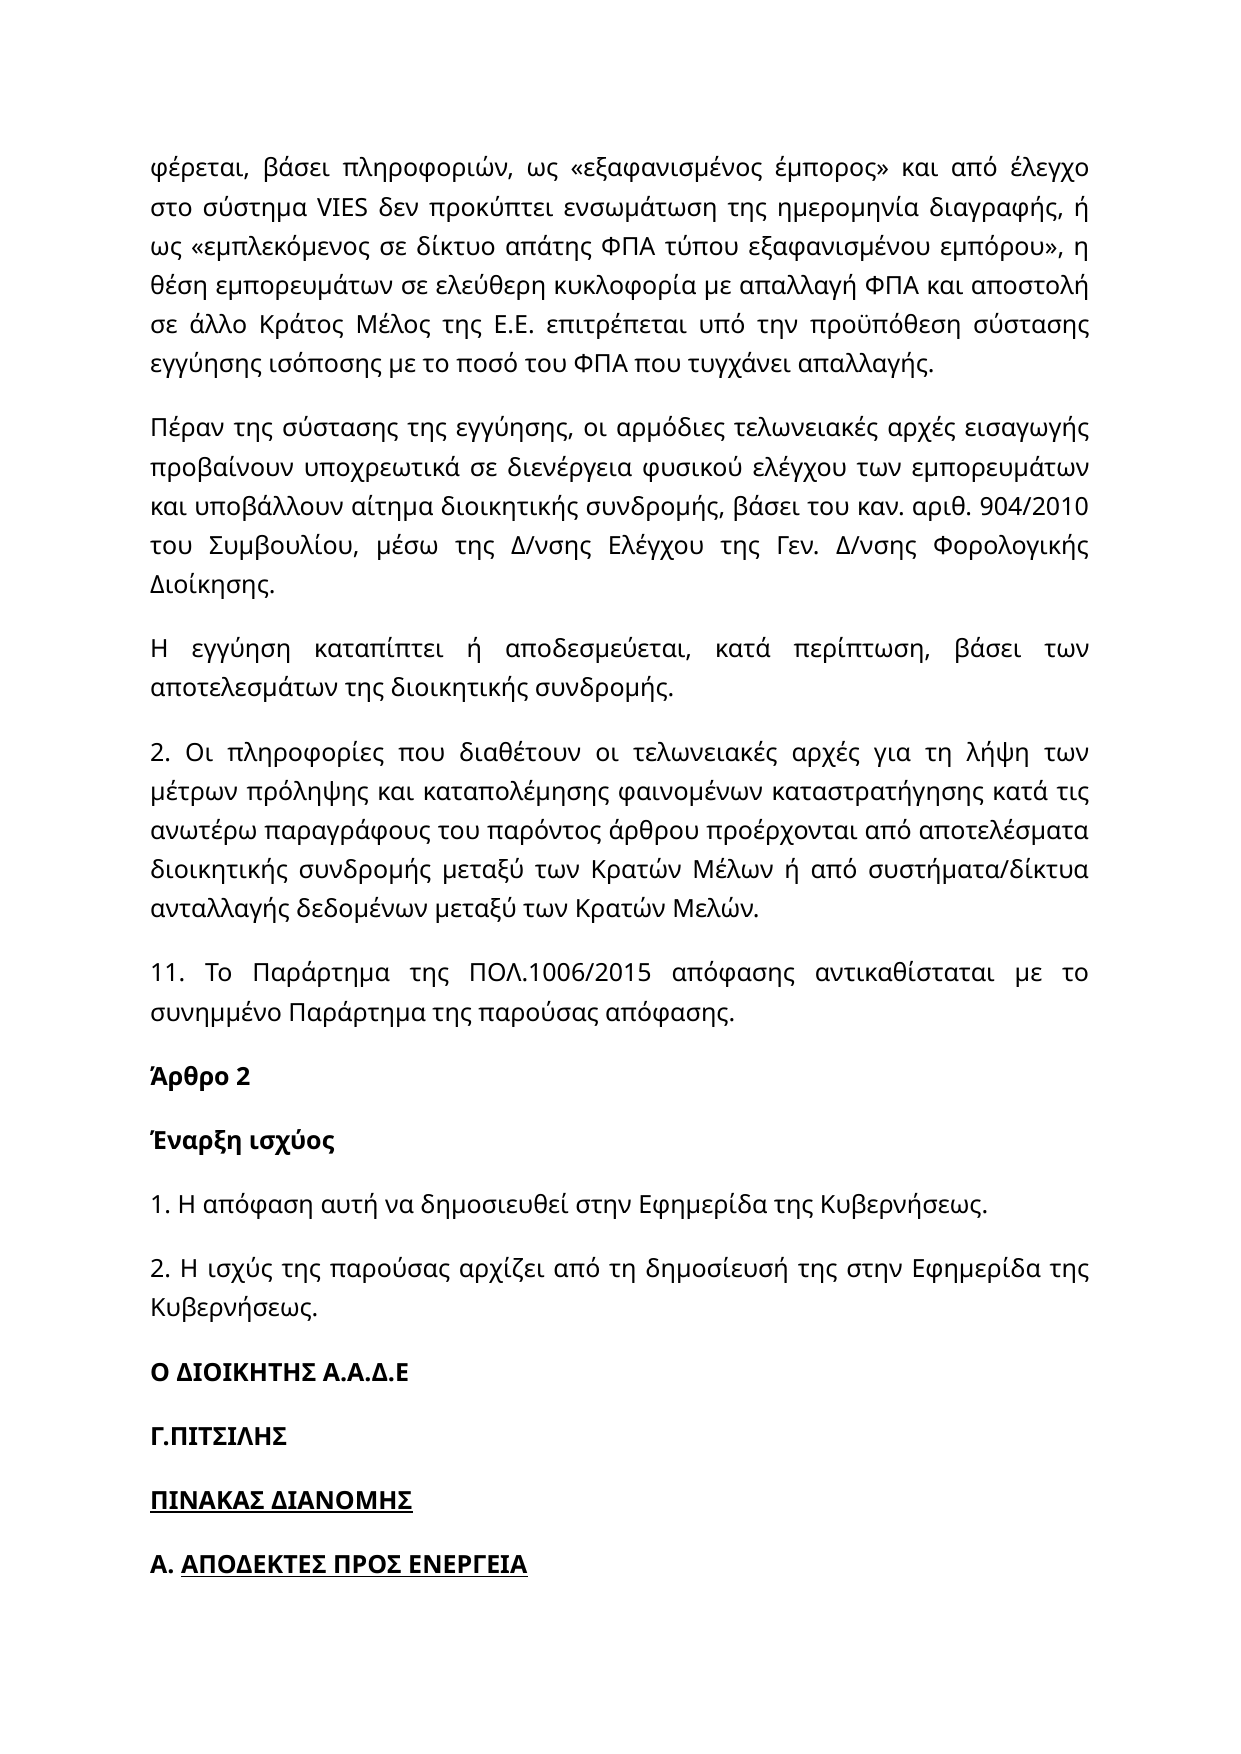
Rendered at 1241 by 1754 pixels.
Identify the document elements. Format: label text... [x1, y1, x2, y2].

text Γ.ΠΙΤΣΙΛΗΣ [150, 1418, 1090, 1452]
text Α. ΑΠΟΔΕΚΤΕΣ ΠΡΟΣ ΕΝΕΡΓΕΙΑ [150, 1547, 1090, 1581]
text Πέραν της σύστασης της εγγύησης, οι αρμόδιες τελωνειακές αρχές εισαγωγής προβαίνουν υποχρεωτικά σε διενέργεια φυσικού ελέγχου των εμπορευμάτων και υποβάλλουν αίτημα διοικητικής συνδρομής, βάσει του καν. αριθ. 904/2010 του Συμβουλίου, μέσω της Δ/νσης Ελέγχου της Γεν. Δ/νσης Φορολογικής Διοίκησης. [150, 410, 1090, 601]
text Ο ΔΙΟΙΚΗΤΗΣ Α.Α.Δ.Ε [150, 1354, 1090, 1388]
text ΠΙΝΑΚΑΣ ΔΙΑΝΟΜΗΣ [150, 1482, 1090, 1517]
text Έναρξη ισχύος [150, 1122, 1090, 1157]
text 2. Οι πληροφορίες που διαθέτουν οι τελωνειακές αρχές για τη λήψη των μέτρων πρόληψης και καταπολέμησης φαινομένων καταστρατήγησης κατά τις ανωτέρω παραγράφους του παρόντος άρθρου προέρχονται από αποτελέσματα διοικητικής συνδρομής μεταξύ των Κρατών Μέλων ή από συστήματα/δίκτυα ανταλλαγής δεδομένων μεταξύ των Κρατών Μελών. [150, 734, 1090, 925]
text Άρθρο 2 [150, 1058, 1090, 1092]
text Η εγγύηση καταπίπτει ή αποδεσμεύεται, κατά περίπτωση, βάσει των αποτελεσμάτων της διοικητικής συνδρομής. [150, 631, 1090, 704]
text 1. Η απόφαση αυτή να δημοσιευθεί στην Εφημερίδα της Κυβερνήσεως. [150, 1187, 1090, 1221]
text 2. Η ισχύς της παρούσας αρχίζει από τη δημοσίευσή της στην Εφημερίδα της Κυβερνήσεως. [150, 1251, 1090, 1324]
text 11. Το Παράρτημα της ΠΟΛ.1006/2015 απόφασης αντικαθίσταται με το συνημμένο Παράρτημα της παρούσας απόφασης. [150, 955, 1090, 1028]
text φέρεται, βάσει πληροφοριών, ως «εξαφανισμένος έμπορος» και από έλεγχο στο σύστημα VIES δεν προκύπτει ενσωμάτωση της ημερομηνία διαγραφής, ή ως «εμπλεκόμενος σε δίκτυο απάτης ΦΠΑ τύπου εξαφανισμένου εμπόρου», η θέση εμπορευμάτων σε ελεύθερη κυκλοφορία με απαλλαγή ΦΠΑ και αποστολή σε άλλο Κράτος Μέλος της Ε.Ε. επιτρέπεται υπό την προϋπόθεση σύστασης εγγύησης ισόποσης με το ποσό του ΦΠΑ που τυγχάνει απαλλαγής. [150, 150, 1090, 380]
